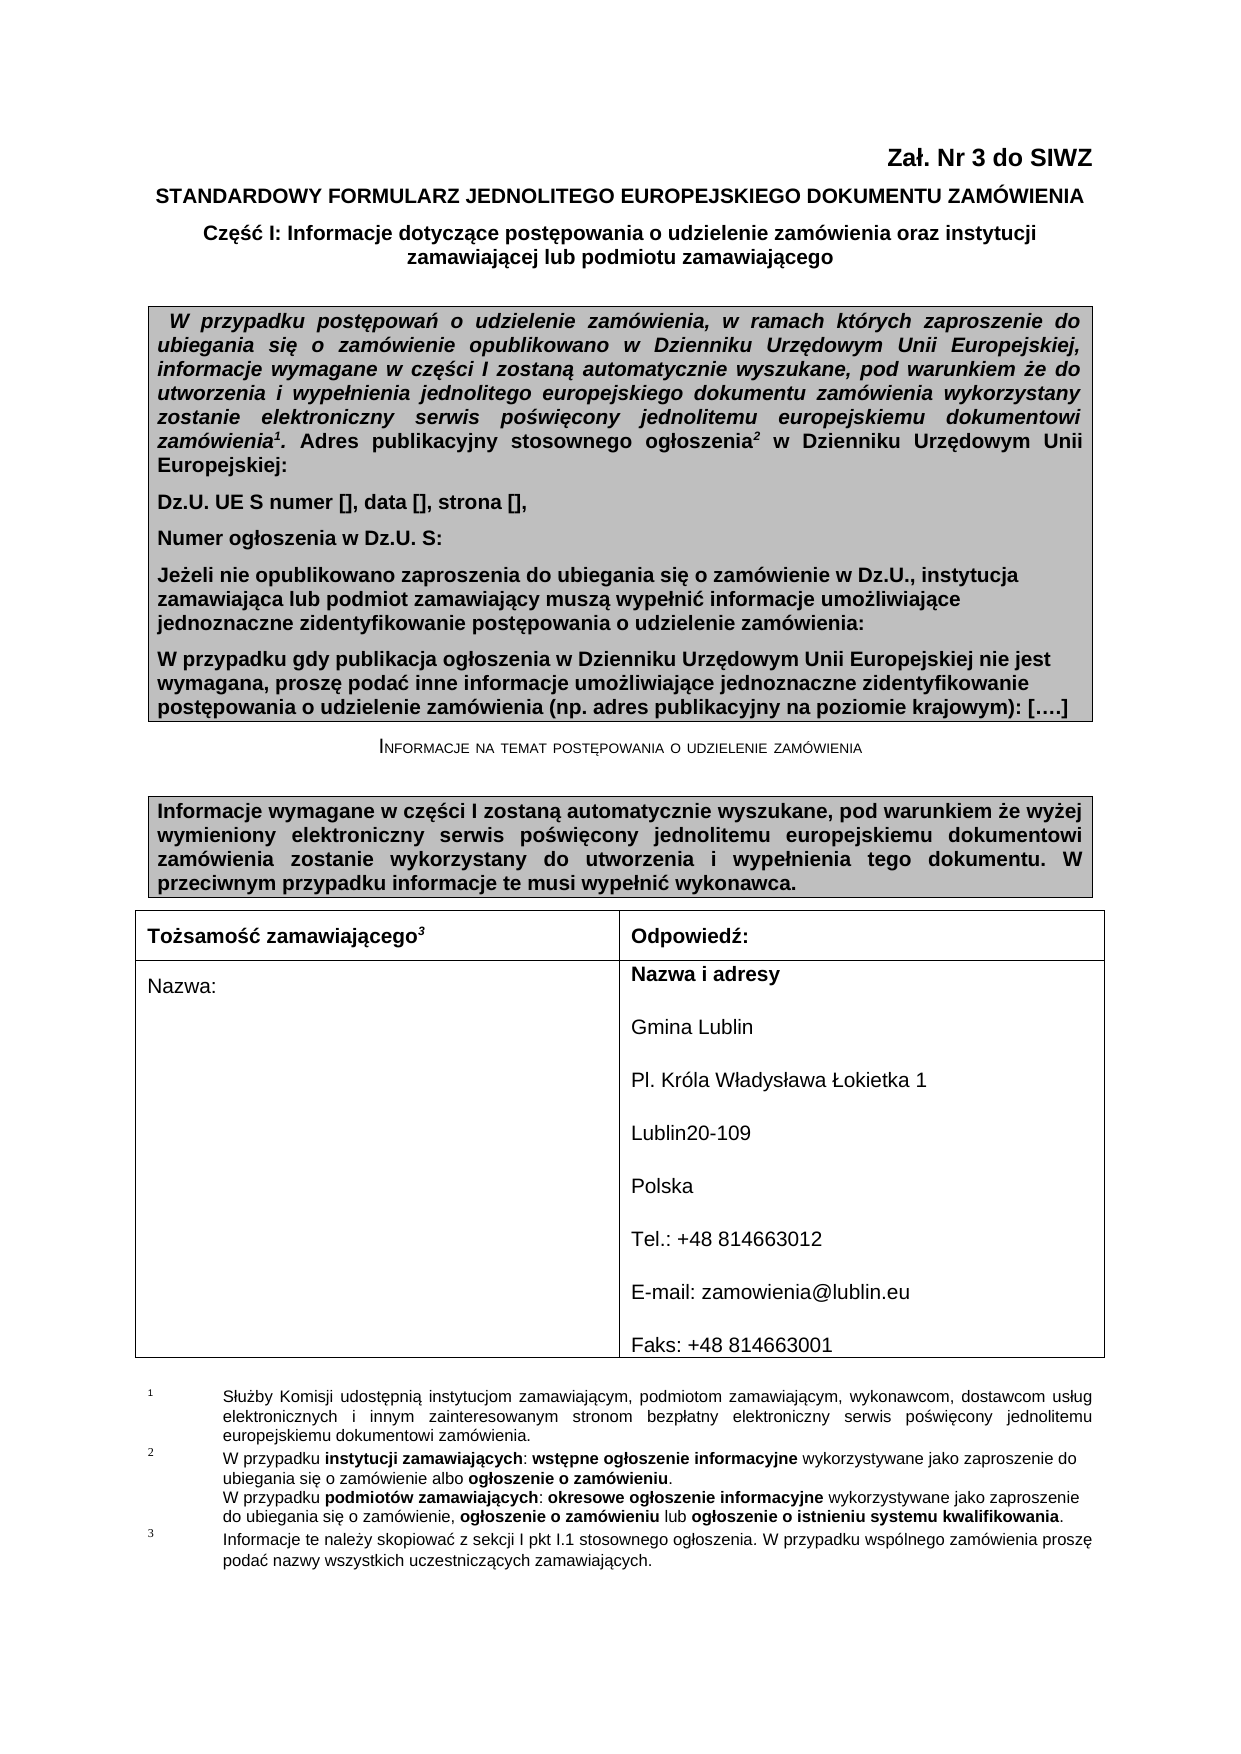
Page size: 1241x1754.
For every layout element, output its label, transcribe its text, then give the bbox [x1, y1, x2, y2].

text W przypadku gdy publikacja ogłoszenia w Dzienniku Urzędowym Unii Europejskiej nie jest wymagana, proszę podać inne informacje umożliwiające jednoznaczne zidentyfikowanie postępowania o udzielenie zamówienia (np. adres publikacyjny na poziomie krajowym): [….] [149, 644, 1092, 721]
table_header Odpowiedź: [620, 911, 1104, 960]
text W przypadku postępowań o udzielenie zamówienia, w ramach których zaproszenie do ubiegania się o zamówienie opublikowano w Dzienniku Urzędowym Unii Europejskiej, informacje wymagane w części I zostaną automatycznie wyszukane, pod warunkiem że do utworzenia i wypełnienia jednolitego europejskiego dokumentu zamówienia wykorzystany zostanie elektroniczny serwis poświęcony jednolitemu europejskiemu dokumentowi zamówienia. Adres publikacyjny stosownego ogłoszenia w Dzienniku Urzędowym Unii Europejskiej: [149, 307, 1092, 477]
text Jeżeli nie opublikowano zaproszenia do ubiegania się o zamówienie w Dz.U., instytucja zamawiająca lub podmiot zamawiający muszą wypełnić informacje umożliwiające jednoznaczne zidentyfikowanie postępowania o udzielenie zamówienia: [149, 559, 1092, 634]
title Informacje na temat postępowania o udzielenie zamówienia [148, 734, 1093, 758]
table_cell Nazwa i adresy Gmina Lublin Pl. Króla Władysława Łokietka 1 Lublin20-109 Polska Tel.: +48 814663012 E-mail: zamowienia@lublin.eu Faks: +48 814663001 [620, 961, 1104, 1357]
text Standardowy formularz jednolitego europejskiego dokumentu zamówienia [148, 184, 1093, 208]
text W przypadku instytucji zamawiających: wstępne ogłoszenie informacyjne wykorzystywane jako zaproszenie do ubiegania się o zamówienie albo ogłoszenie o zamówieniu. W przypadku podmiotów zamawiających: okresowe ogłoszenie informacyjne wykorzystywane jako zaproszenie do ubiegania się o zamówienie, ogłoszenie o zamówieniu lub ogłoszenie o istnieniu systemu kwalifikowania. [148, 1445, 1093, 1526]
text Dz.U. UE S numer [], data [], strona [], [149, 486, 1092, 513]
title Część I: Informacje dotyczące postępowania o udzielenie zamówienia oraz instytucji zamawiającej lub podmiotu zamawiającego [148, 221, 1093, 269]
text Numer ogłoszenia w Dz.U. S: [149, 523, 1092, 550]
table_header Tożsamość zamawiającego [136, 911, 619, 960]
text Służby Komisji udostępnią instytucjom zamawiającym, podmiotom zamawiającym, wykonawcom, dostawcom usług elektronicznych i innym zainteresowanym stronom bezpłatny elektroniczny serwis poświęcony jednolitemu europejskiemu dokumentowi zamówienia. [148, 1387, 1093, 1445]
text Informacje wymagane w części I zostaną automatycznie wyszukane, pod warunkiem że wyżej wymieniony elektroniczny serwis poświęcony jednolitemu europejskiemu dokumentowi zamówienia zostanie wykorzystany do utworzenia i wypełnienia tego dokumentu. W przeciwnym przypadku informacje te musi wypełnić wykonawca. [149, 797, 1092, 897]
table_cell Nazwa: [136, 961, 619, 1357]
